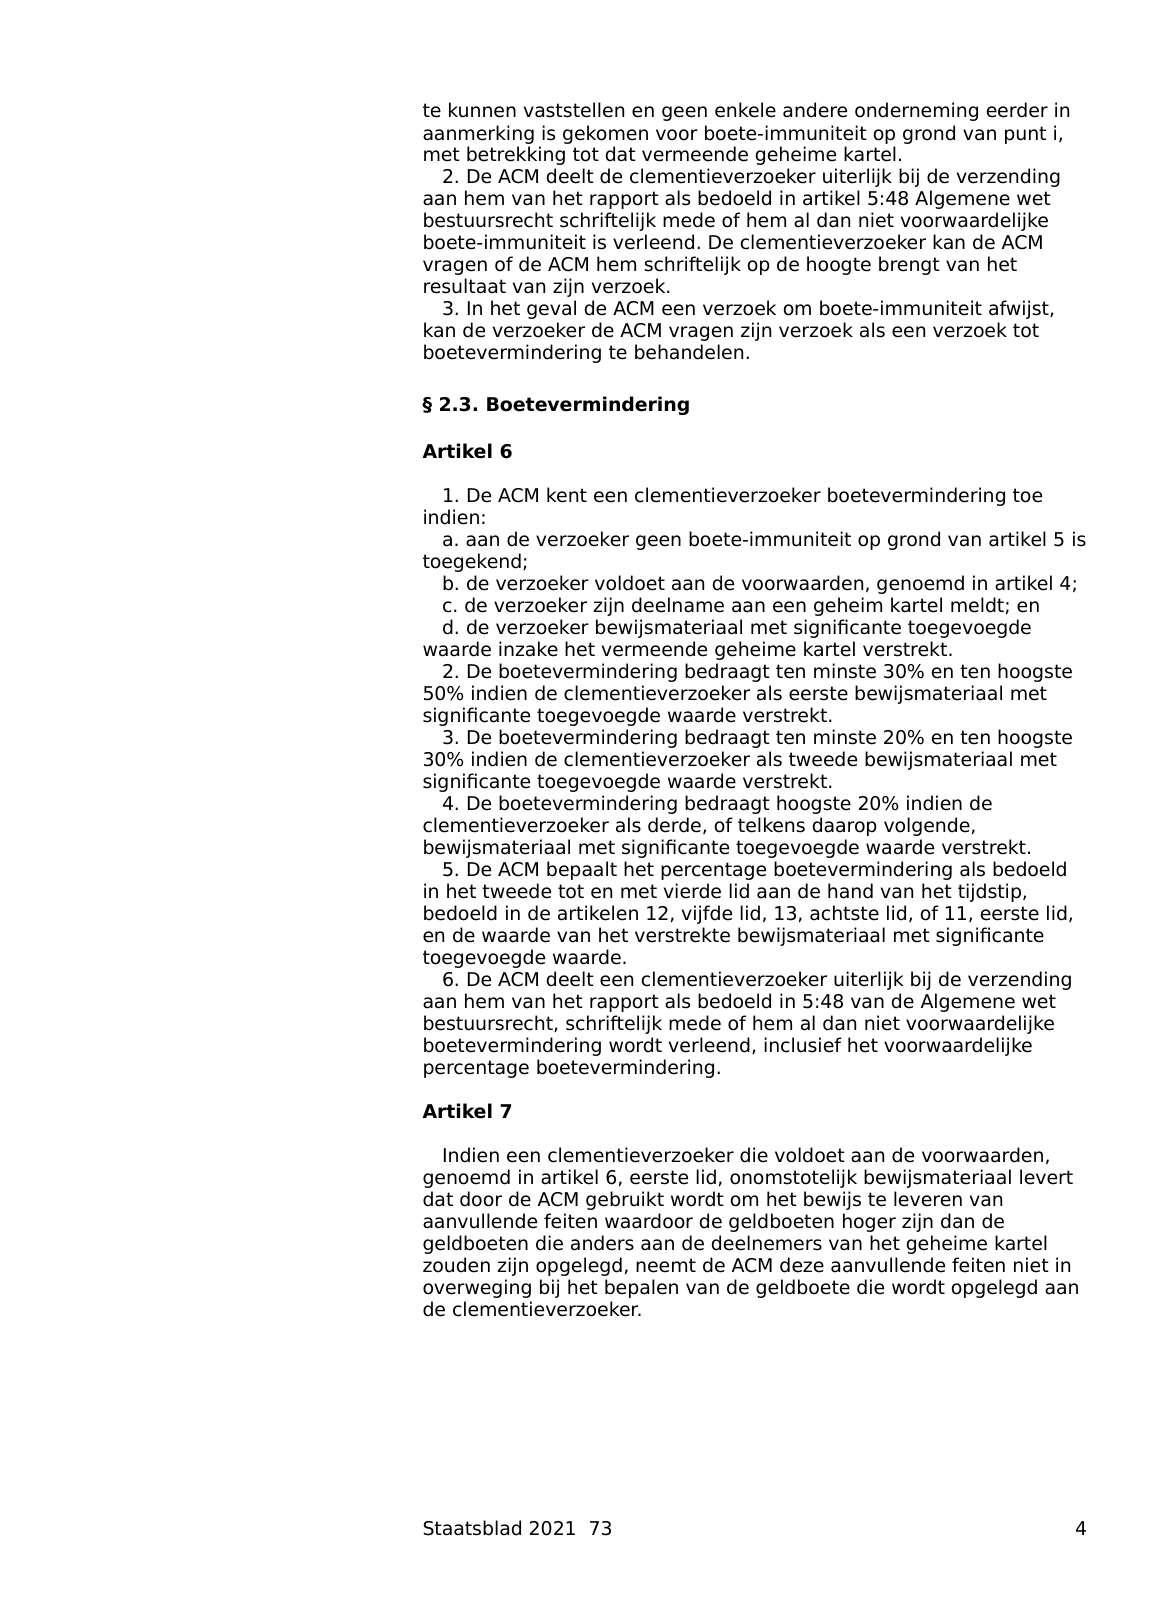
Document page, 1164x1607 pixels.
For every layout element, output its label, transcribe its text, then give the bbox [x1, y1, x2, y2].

text b. de verzoeker voldoet aan de voorwaarden, genoemd in artikel 4; [422, 573, 1087, 595]
subtitle Artikel 7 [422, 1101, 1087, 1123]
text 2. De ACM deelt de clementieverzoeker uiterlijk bij de verzending aan hem van het rapport als bedoeld in artikel 5:48 Algemene wet bestuursrecht schriftelijk mede of hem al dan niet voorwaardelijke boete-immuniteit is verleend. De clementieverzoeker kan de ACM vragen of de ACM hem schriftelijk op de hoogte brengt van het resultaat van zijn verzoek. [422, 166, 1087, 298]
text te kunnen vaststellen en geen enkele andere onderneming eerder in aanmerking is gekomen voor boete-immuniteit op grond van punt i, met betrekking tot dat vermeende geheime kartel. [422, 100, 1087, 166]
text 5. De ACM bepaalt het percentage boetevermindering als bedoeld in het tweede tot en met vierde lid aan de hand van het tijdstip, bedoeld in de artikelen 12, vijfde lid, 13, achtste lid, of 11, eerste lid, en de waarde van het verstrekte bewijsmateriaal met significante toegevoegde waarde. [422, 859, 1087, 969]
text 3. De boetevermindering bedraagt ten minste 20% en ten hoogste 30% indien de clementieverzoeker als tweede bewijsmateriaal met significante toegevoegde waarde verstrekt. [422, 727, 1087, 793]
text a. aan de verzoeker geen boete-immuniteit op grond van artikel 5 is toegekend; [422, 529, 1087, 573]
text Indien een clementieverzoeker die voldoet aan de voorwaarden, genoemd in artikel 6, eerste lid, onomstotelijk bewijsmateriaal levert dat door de ACM gebruikt wordt om het bewijs te leveren van aanvullende feiten waardoor de geldboeten hoger zijn dan de geldboeten die anders aan de deelnemers van het geheime kartel zouden zijn opgelegd, neemt de ACM deze aanvullende feiten niet in overweging bij het bepalen van de geldboete die wordt opgelegd aan de clementieverzoeker. [422, 1145, 1087, 1321]
text 6. De ACM deelt een clementieverzoeker uiterlijk bij de verzending aan hem van het rapport als bedoeld in 5:48 van de Algemene wet bestuursrecht, schriftelijk mede of hem al dan niet voorwaardelijke boetevermindering wordt verleend, inclusief het voorwaardelijke percentage boetevermindering. [422, 969, 1087, 1079]
text d. de verzoeker bewijsmateriaal met significante toegevoegde waarde inzake het vermeende geheime kartel verstrekt. [422, 617, 1087, 661]
subtitle § 2.3. Boetevermindering [422, 394, 1087, 416]
text 3. In het geval de ACM een verzoek om boete-immuniteit afwijst, kan de verzoeker de ACM vragen zijn verzoek als een verzoek tot boetevermindering te behandelen. [422, 298, 1087, 364]
text c. de verzoeker zijn deelname aan een geheim kartel meldt; en [422, 595, 1087, 617]
text 2. De boetevermindering bedraagt ten minste 30% en ten hoogste 50% indien de clementieverzoeker als eerste bewijsmateriaal met significante toegevoegde waarde verstrekt. [422, 661, 1087, 727]
subtitle Artikel 6 [422, 441, 1087, 463]
text 4. De boetevermindering bedraagt hoogste 20% indien de clementieverzoeker als derde, of telkens daarop volgende, bewijsmateriaal met significante toegevoegde waarde verstrekt. [422, 793, 1087, 859]
text 1. De ACM kent een clementieverzoeker boetevermindering toe indien: [422, 485, 1087, 529]
